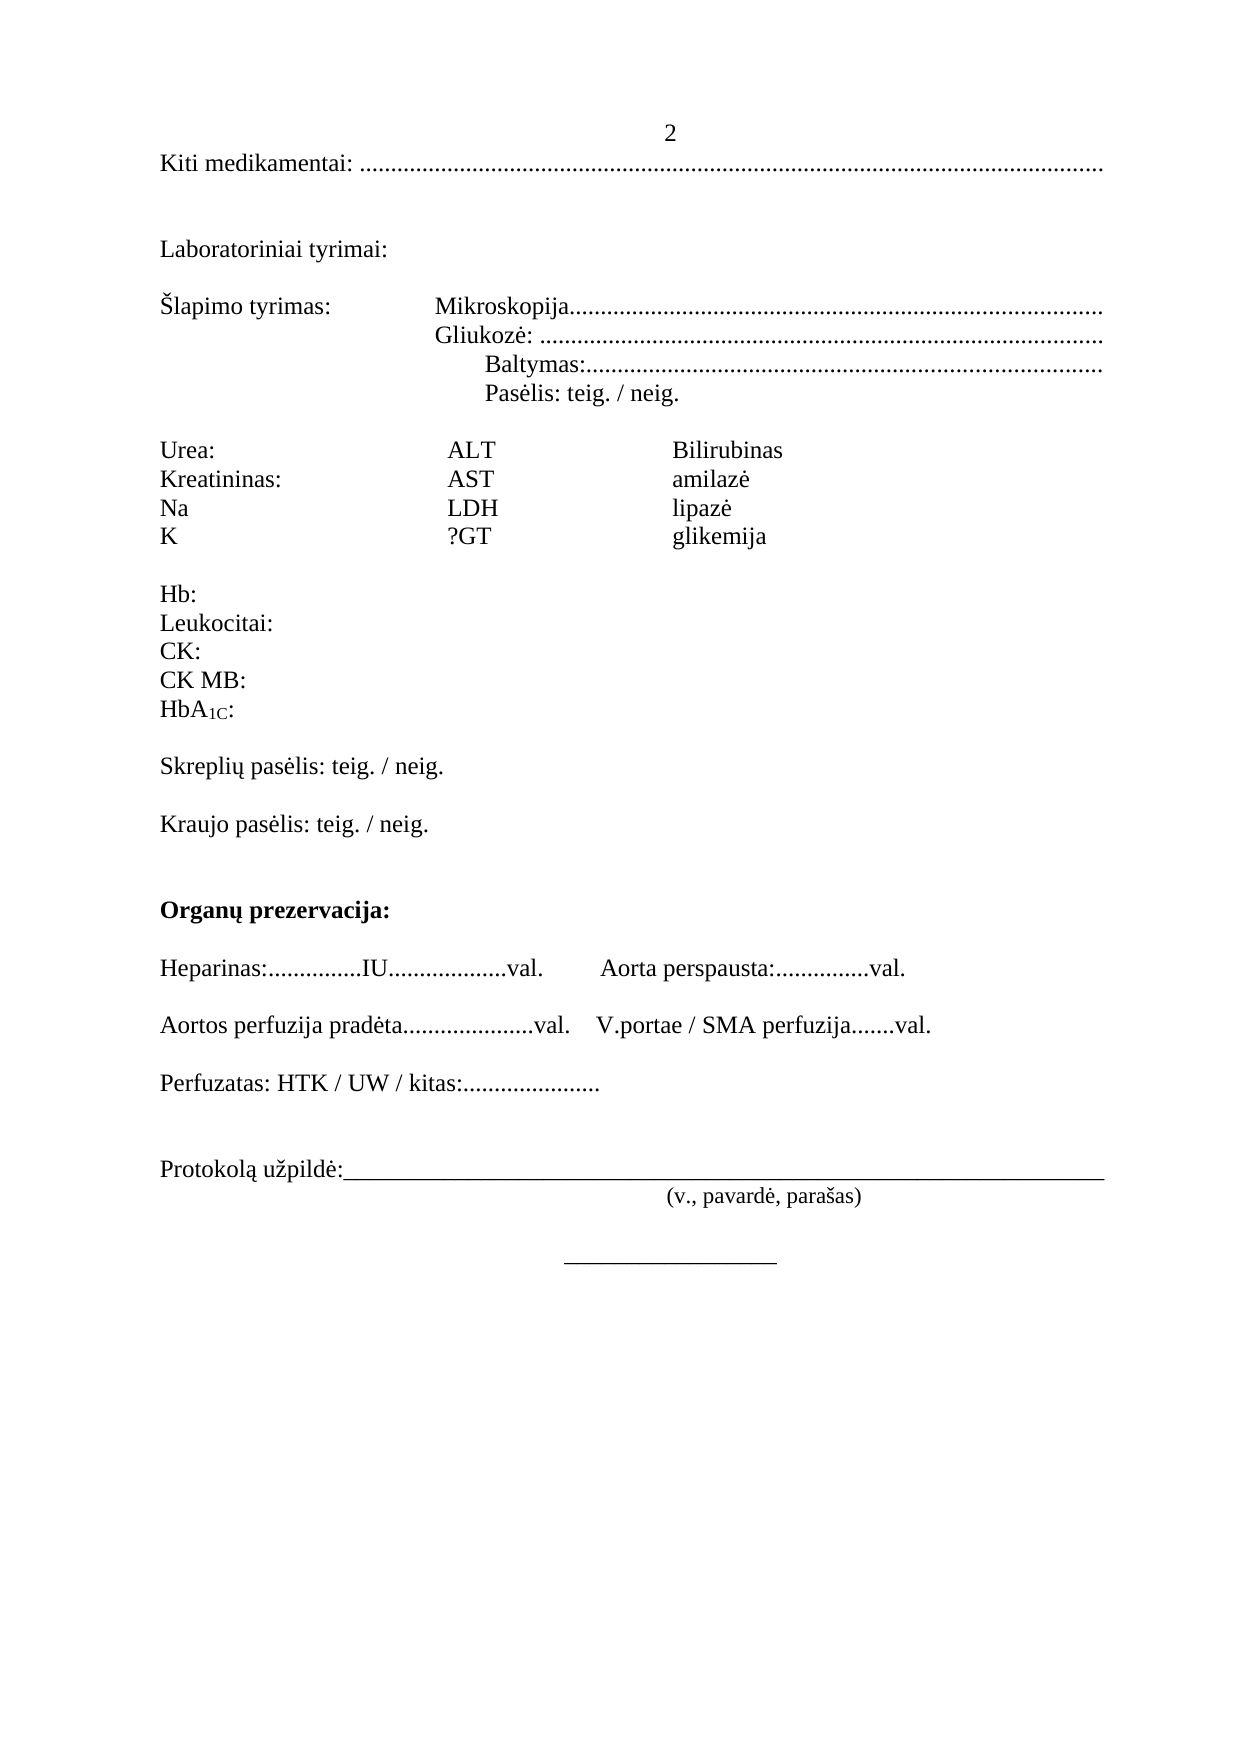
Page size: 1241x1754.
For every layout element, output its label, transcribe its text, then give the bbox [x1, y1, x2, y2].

text CK: [159, 636, 1181, 665]
text Aortos perfuzija pradėta.....................val. V.portae / SMA perfuzija.......val. [159, 1010, 1181, 1039]
text Laboratoriniai tyrimai: [159, 234, 1181, 263]
text HbA1C: [159, 694, 1181, 723]
text Heparinas:...............IU...................val. Aorta perspausta:...............val. [159, 953, 1181, 981]
text CK MB: [159, 665, 1181, 694]
text Urea: ALT Bilirubinas [159, 435, 1181, 464]
text Leukocitai: [159, 608, 1181, 636]
text Kiti medikamentai: [159, 148, 1181, 176]
text Kreatininas: AST amilazė [159, 464, 1181, 493]
text Perfuzatas: HTK / UW / kitas:...................... [159, 1068, 1181, 1096]
text Pasėlis: teig. / neig. [484, 378, 1181, 406]
text K ?GT glikemija [159, 521, 1181, 550]
text (v., pavardė, parašas) [347, 1183, 1181, 1209]
subtitle Organų prezervacija: [159, 895, 1181, 924]
text Na LDH lipazė [159, 493, 1181, 521]
text Protokolą užpildė: [159, 1154, 1181, 1183]
text _________________ [159, 1238, 1181, 1266]
text Šlapimo tyrimas: Mikroskopija [159, 291, 1181, 320]
text Baltymas: [484, 349, 1181, 378]
text Gliukozė: . [434, 320, 1181, 349]
text Hb: [159, 579, 1181, 608]
text Kraujo pasėlis: teig. / neig. [159, 809, 1181, 838]
text Skreplių pasėlis: teig. / neig. [159, 751, 1181, 780]
